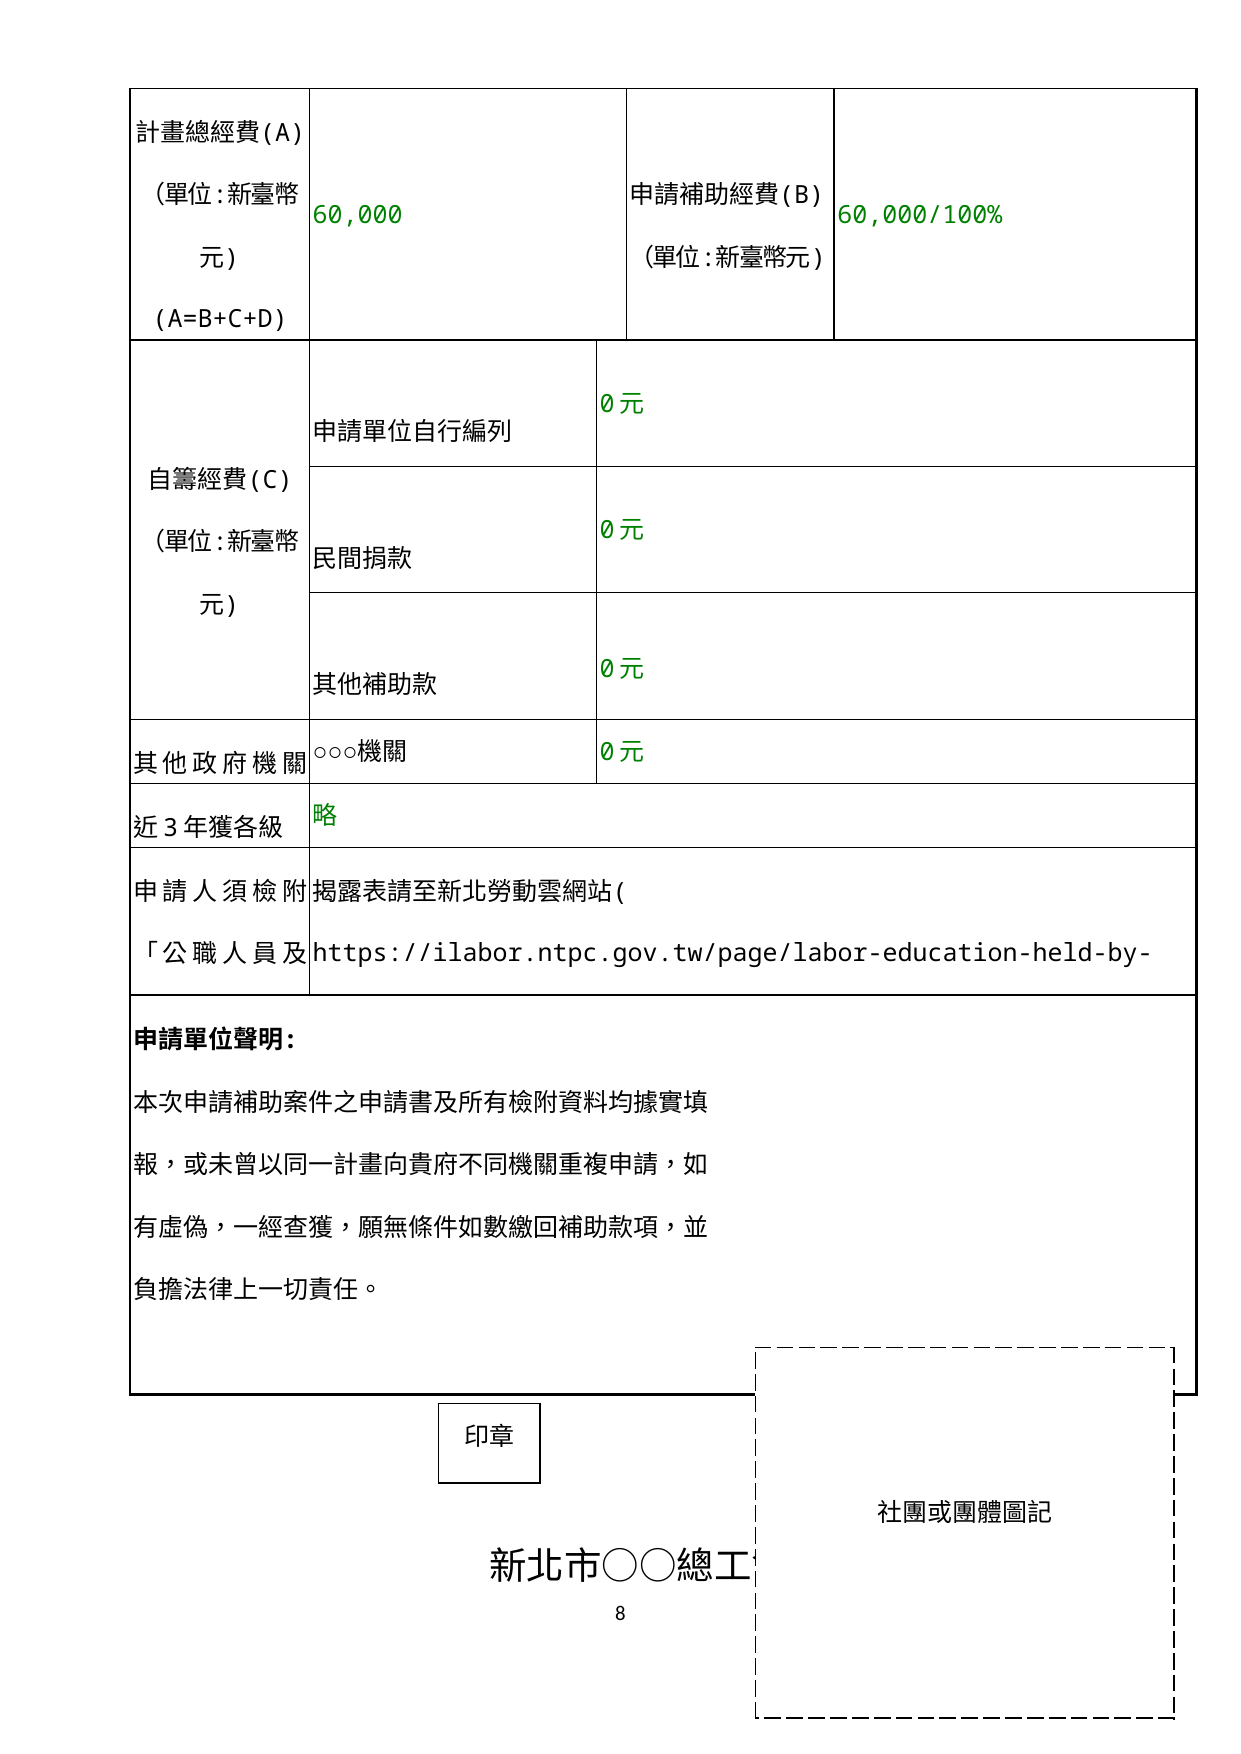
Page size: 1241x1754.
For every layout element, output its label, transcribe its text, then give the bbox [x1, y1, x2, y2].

table_cell 申請單位聲明: 本次申請補助案件之申請書及所有檢附資料均據實填報，或未曾以同一計畫向貴府不同機關重複申請，如有虛偽，一經查獲，願無條件如數繳回補助款項，並負擔法律上一切責任。 申請單位負責人： 張信義 (簽章) 中華民國 115年 2 月 5 日 [131, 996, 1195, 1719]
table_cell 其他政府機關補助(D) [131, 720, 309, 783]
table_cell 其他補助款 [310, 593, 596, 719]
table_cell 0元 [597, 593, 1195, 719]
table_cell 申請單位聲明: 本次申請補助案件之申請書及所有檢附資料均據實填報，或未曾以同一計畫向貴府不同機關重複申請，如有虛偽，一經查獲，願無條件如數繳回補助款項，並負擔法律上一切責任。 申請單位負責人： 張信義 (簽章) 中華民國 115年 2 月 5 日 [439, 1404, 539, 1482]
table_cell 民間捐款 [310, 467, 596, 592]
text 新北市○○總工會 [130, 1521, 755, 1583]
table_cell ○○○機關 [310, 720, 596, 783]
table_cell 0元 [597, 341, 1195, 466]
table_cell 計畫總經費(A) （單位:新臺幣元) (A=B+C+D) [131, 89, 309, 339]
table_cell 揭露表請至新北勞動雲網站( https://ilabor.ntpc.gov.tw/page/labor-education-held-by-union)\工會辦理勞工教育下載。) [310, 848, 1195, 994]
table_cell 略 [310, 784, 1195, 847]
table_cell 自籌經費(C) （單位:新臺幣元) [131, 341, 309, 719]
table_cell 0元 [597, 467, 1195, 592]
table_cell 申請人須檢附「公職人員及關係人身分關係揭露表」 [131, 848, 309, 994]
table_cell 申請單位自行編列 [310, 341, 596, 466]
table_cell 60,000 [310, 89, 626, 339]
table_cell 0元 [597, 720, 1195, 783]
table_cell 申請補助經費(B) （單位:新臺幣元) [627, 89, 833, 339]
table_cell 近3年獲各級 政府補助情形 [131, 784, 309, 847]
table_cell 60,000/100% [835, 89, 1195, 339]
